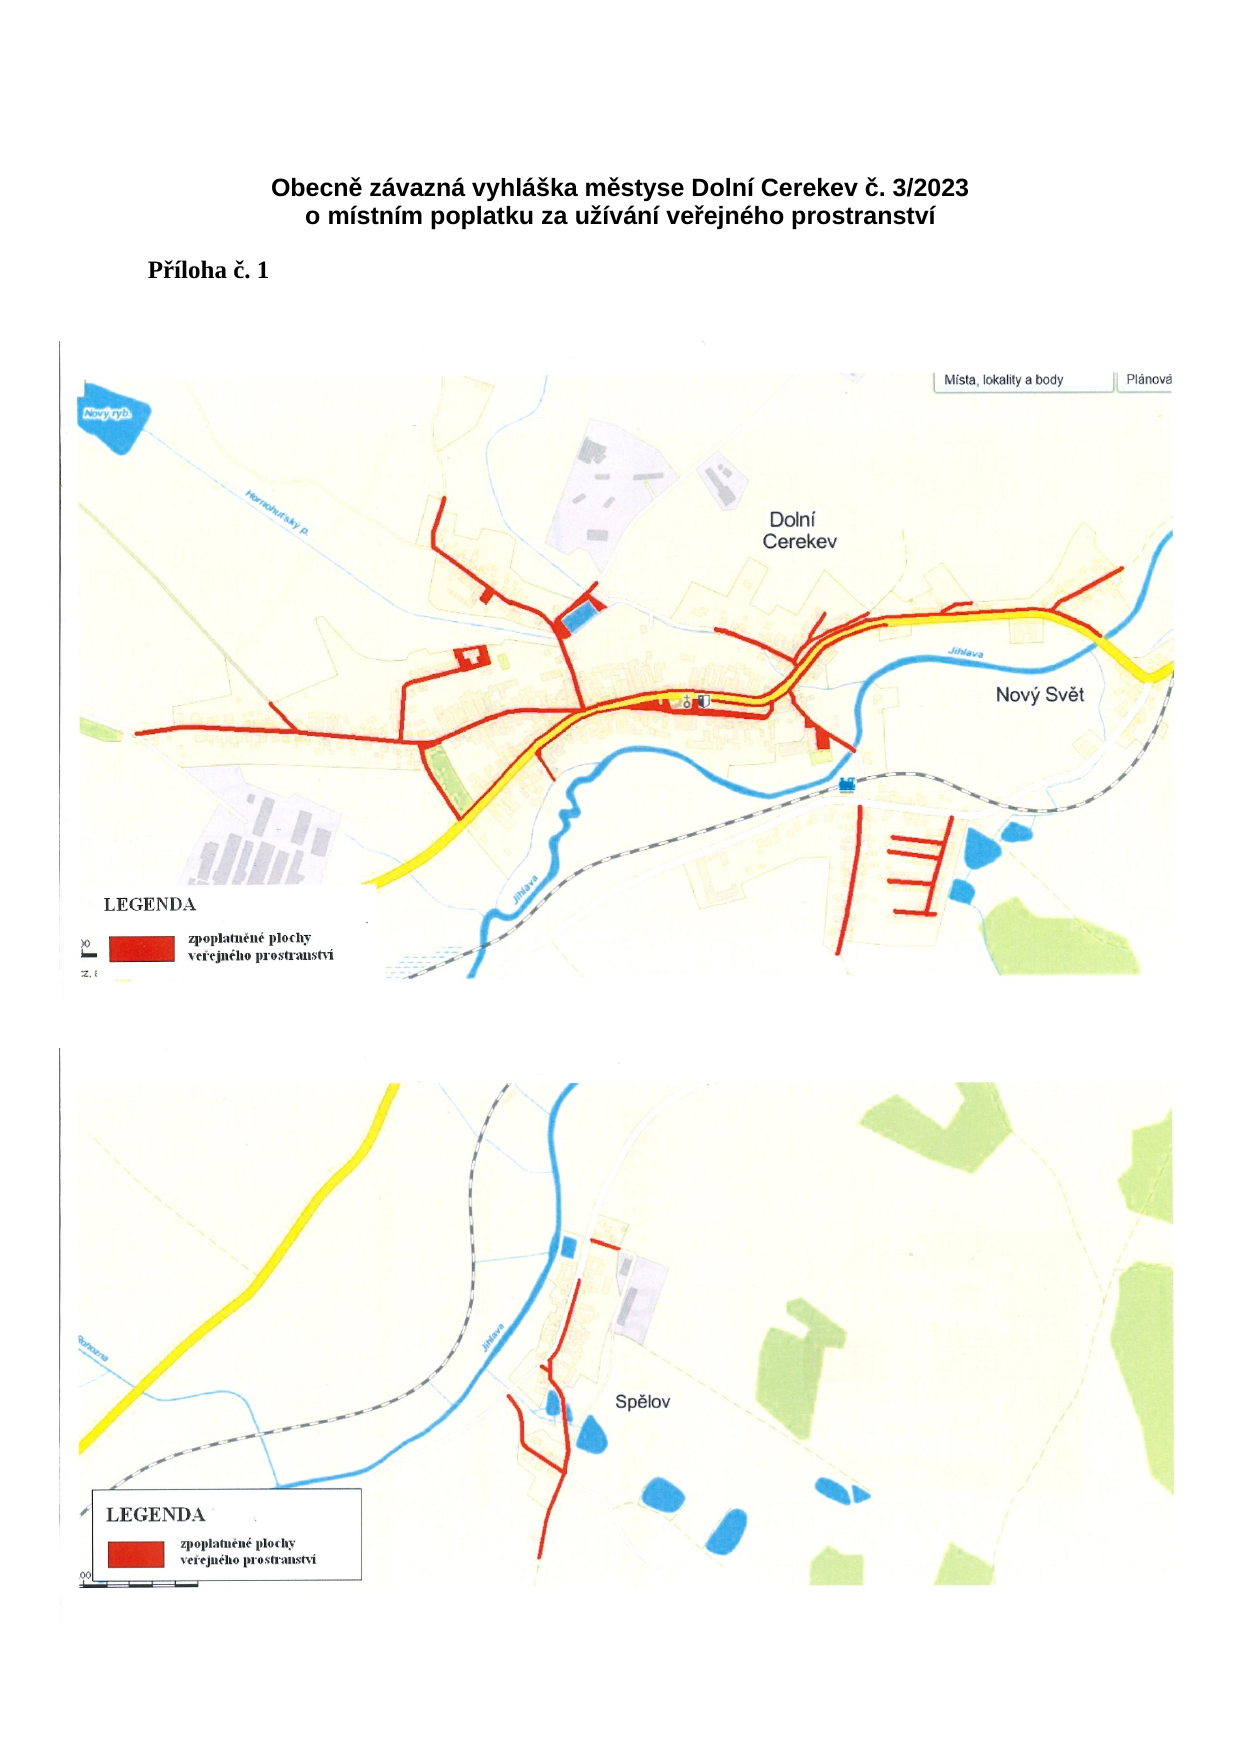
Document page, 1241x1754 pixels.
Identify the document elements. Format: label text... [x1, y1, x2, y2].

text Příloha č. 1 [148, 255, 1093, 283]
subtitle Obecně závazná vyhláška městyse Dolní Cerekev č. 3/2023 o místním poplatku za užívání veřejného prostranství [148, 172, 1093, 230]
